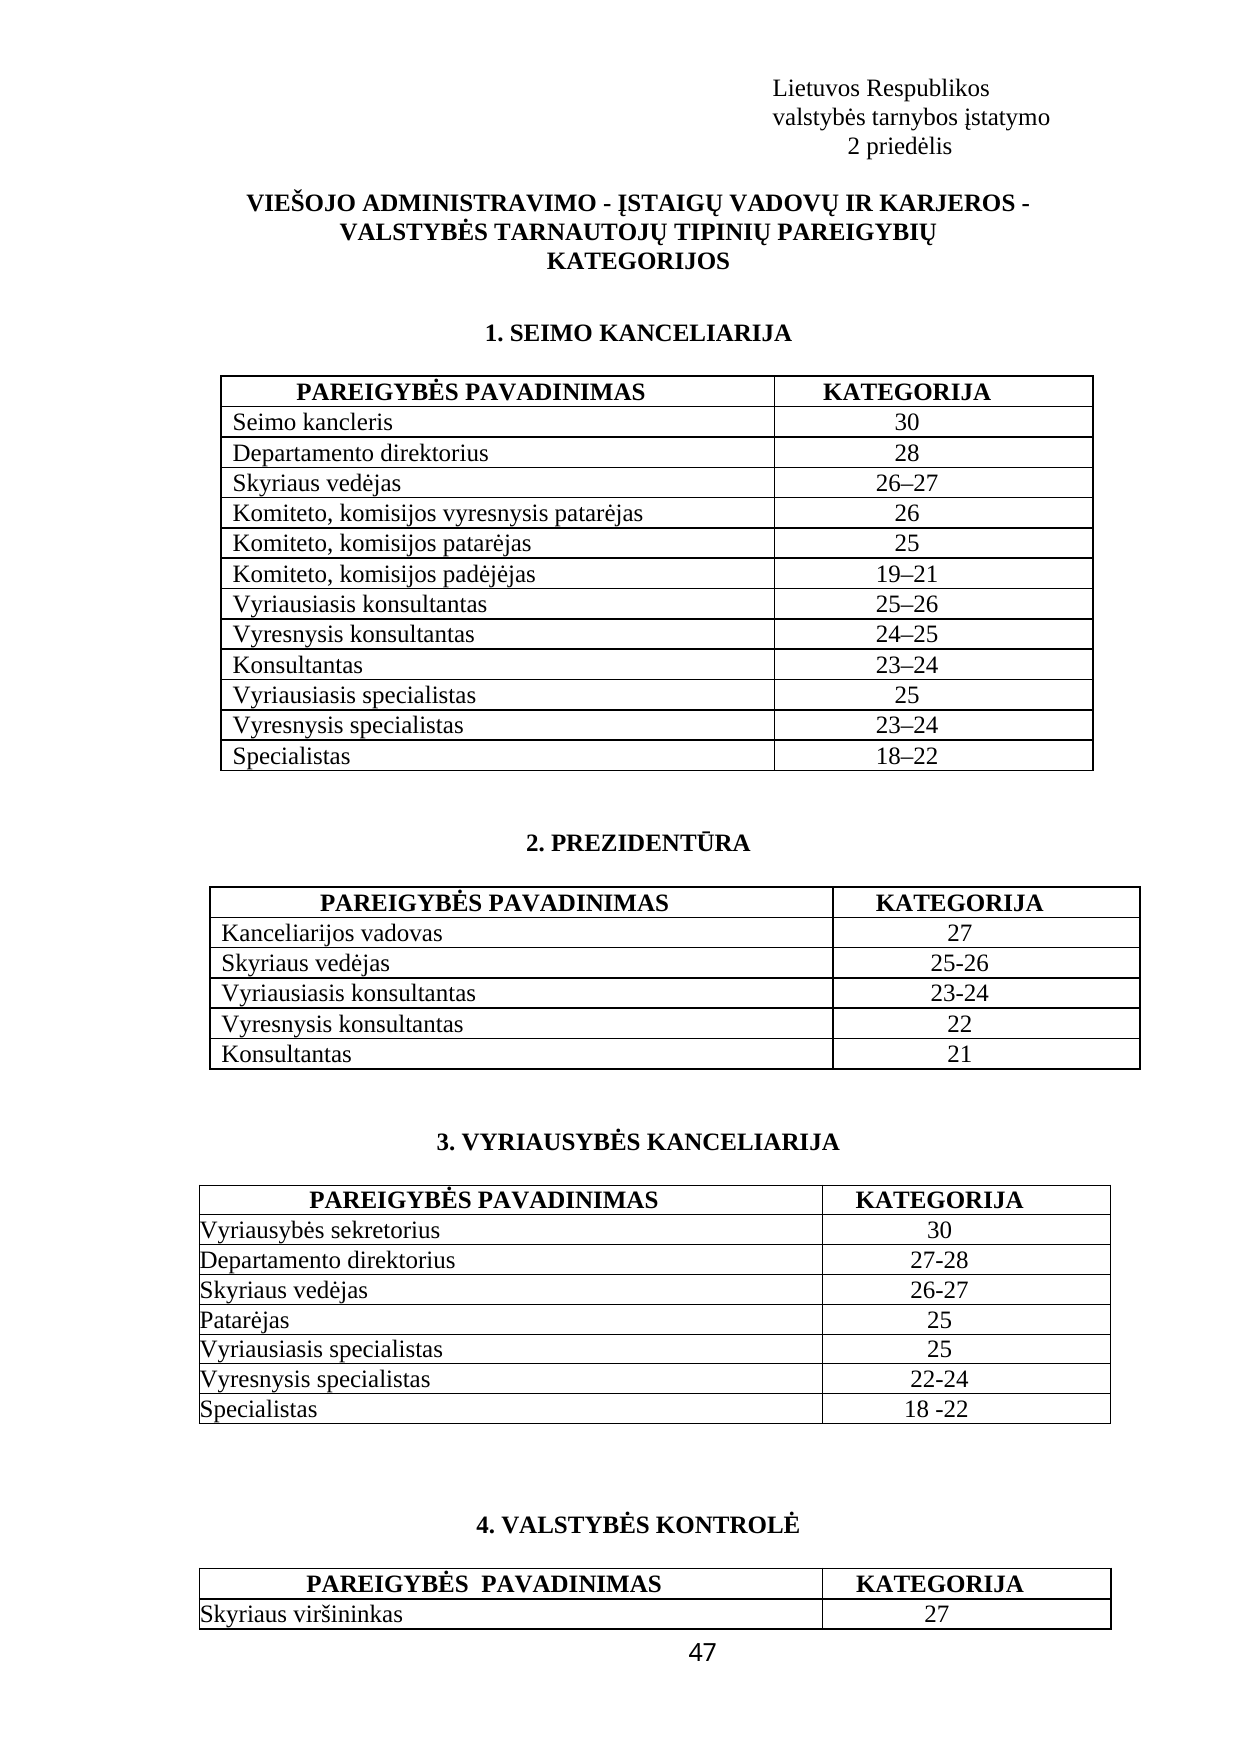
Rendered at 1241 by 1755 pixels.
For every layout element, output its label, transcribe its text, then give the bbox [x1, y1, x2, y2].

table_header kategorija [834, 888, 1139, 916]
table_cell 30 [823, 1215, 1110, 1244]
table_cell Komiteto, komisijos patarėjas [222, 529, 774, 557]
table_cell 19–21 [775, 559, 1092, 588]
table_cell Skyriaus viršininkas [200, 1600, 822, 1628]
table_cell Vyriausiasis specialistas [222, 680, 774, 709]
table_cell 27 [834, 918, 1139, 947]
table_cell 26 [775, 498, 1092, 527]
table_cell Skyriaus vedėjas [200, 1275, 822, 1304]
text valstybės tarnybos įstatymo [247, 102, 1066, 131]
table_cell 23–24 [775, 650, 1092, 678]
text Lietuvos Respublikos [247, 73, 1066, 102]
table_cell Vyresnysis specialistas [200, 1364, 822, 1393]
table_cell 23–24 [775, 711, 1092, 739]
table_cell Skyriaus vedėjas [211, 948, 832, 977]
table_cell 25 [823, 1335, 1110, 1363]
table_header pareigybės pavadinimas [211, 888, 832, 916]
table_header PareigybėS PAVADINIMAS [200, 1569, 822, 1598]
table_header Pareigybės pavadinimas [200, 1186, 822, 1214]
table_cell 21 [834, 1039, 1139, 1068]
table_cell 26–27 [775, 468, 1092, 497]
table_cell Vyresnysis konsultantas [211, 1009, 832, 1038]
text KATEGORIJOS [210, 246, 1066, 275]
table_cell Konsultantas [211, 1039, 832, 1068]
table_cell 27-28 [823, 1245, 1110, 1274]
text VIEŠOJO ADMINISTRAVIMO - ĮSTAIGŲ VADOVŲ IR KARJEROS - VALSTYBĖS TARNAUTOJŲ TIPINIŲ PAREIGYBIŲ [210, 188, 1066, 246]
table_cell Komiteto, komisijos padėjėjas [222, 559, 774, 588]
table_header Kategorija [823, 1569, 1110, 1598]
table_cell 25 [775, 529, 1092, 557]
table_cell 27 [823, 1600, 1110, 1628]
table_cell Komiteto, komisijos vyresnysis patarėjas [222, 498, 774, 527]
table_cell 24–25 [775, 620, 1092, 648]
table_cell Skyriaus vedėjas [222, 468, 774, 497]
table_cell Vyriausybės sekretorius [200, 1215, 822, 1244]
table_header Kategorija [823, 1186, 1110, 1214]
table_cell Patarėjas [200, 1305, 822, 1333]
table_cell Vyresnysis specialistas [222, 711, 774, 739]
table_cell Vyriausiasis konsultantas [211, 979, 832, 1007]
table_cell Specialistas [222, 741, 774, 769]
table_cell 23-24 [834, 979, 1139, 1007]
table_cell 25 [823, 1305, 1110, 1333]
table_cell 18 -22 [823, 1394, 1110, 1423]
table_cell Vyriausiasis konsultantas [222, 589, 774, 618]
table_header kategorija [775, 377, 1092, 406]
text 3. VYRIAUSYBĖS KANCELIARIJA [210, 1127, 1066, 1156]
text 1. Seimo kanceliarija [210, 318, 1066, 347]
table_cell 30 [775, 407, 1092, 436]
table_cell 25 [775, 680, 1092, 709]
text 4. VALSTYBĖS KONTROLĖ [210, 1510, 1066, 1539]
table_cell Departamento direktorius [222, 438, 774, 466]
table_cell Departamento direktorius [200, 1245, 822, 1274]
table_cell Seimo kancleris [222, 407, 774, 436]
table_cell Vyriausiasis specialistas [200, 1335, 822, 1363]
table_cell 25–26 [775, 589, 1092, 618]
text 2 priedėlis [247, 131, 1066, 160]
table_header pareigybės pavadinimas [222, 377, 774, 406]
table_cell Kanceliarijos vadovas [211, 918, 832, 947]
table_cell 18–22 [775, 741, 1092, 769]
table_cell Vyresnysis konsultantas [222, 620, 774, 648]
table_cell Konsultantas [222, 650, 774, 678]
table_cell 28 [775, 438, 1092, 466]
table_cell 22 [834, 1009, 1139, 1038]
table_cell 25-26 [834, 948, 1139, 977]
text 2. PrezidentŪRA [210, 828, 1066, 857]
table_cell 26-27 [823, 1275, 1110, 1304]
table_cell 22-24 [823, 1364, 1110, 1393]
table_cell Specialistas [200, 1394, 822, 1423]
